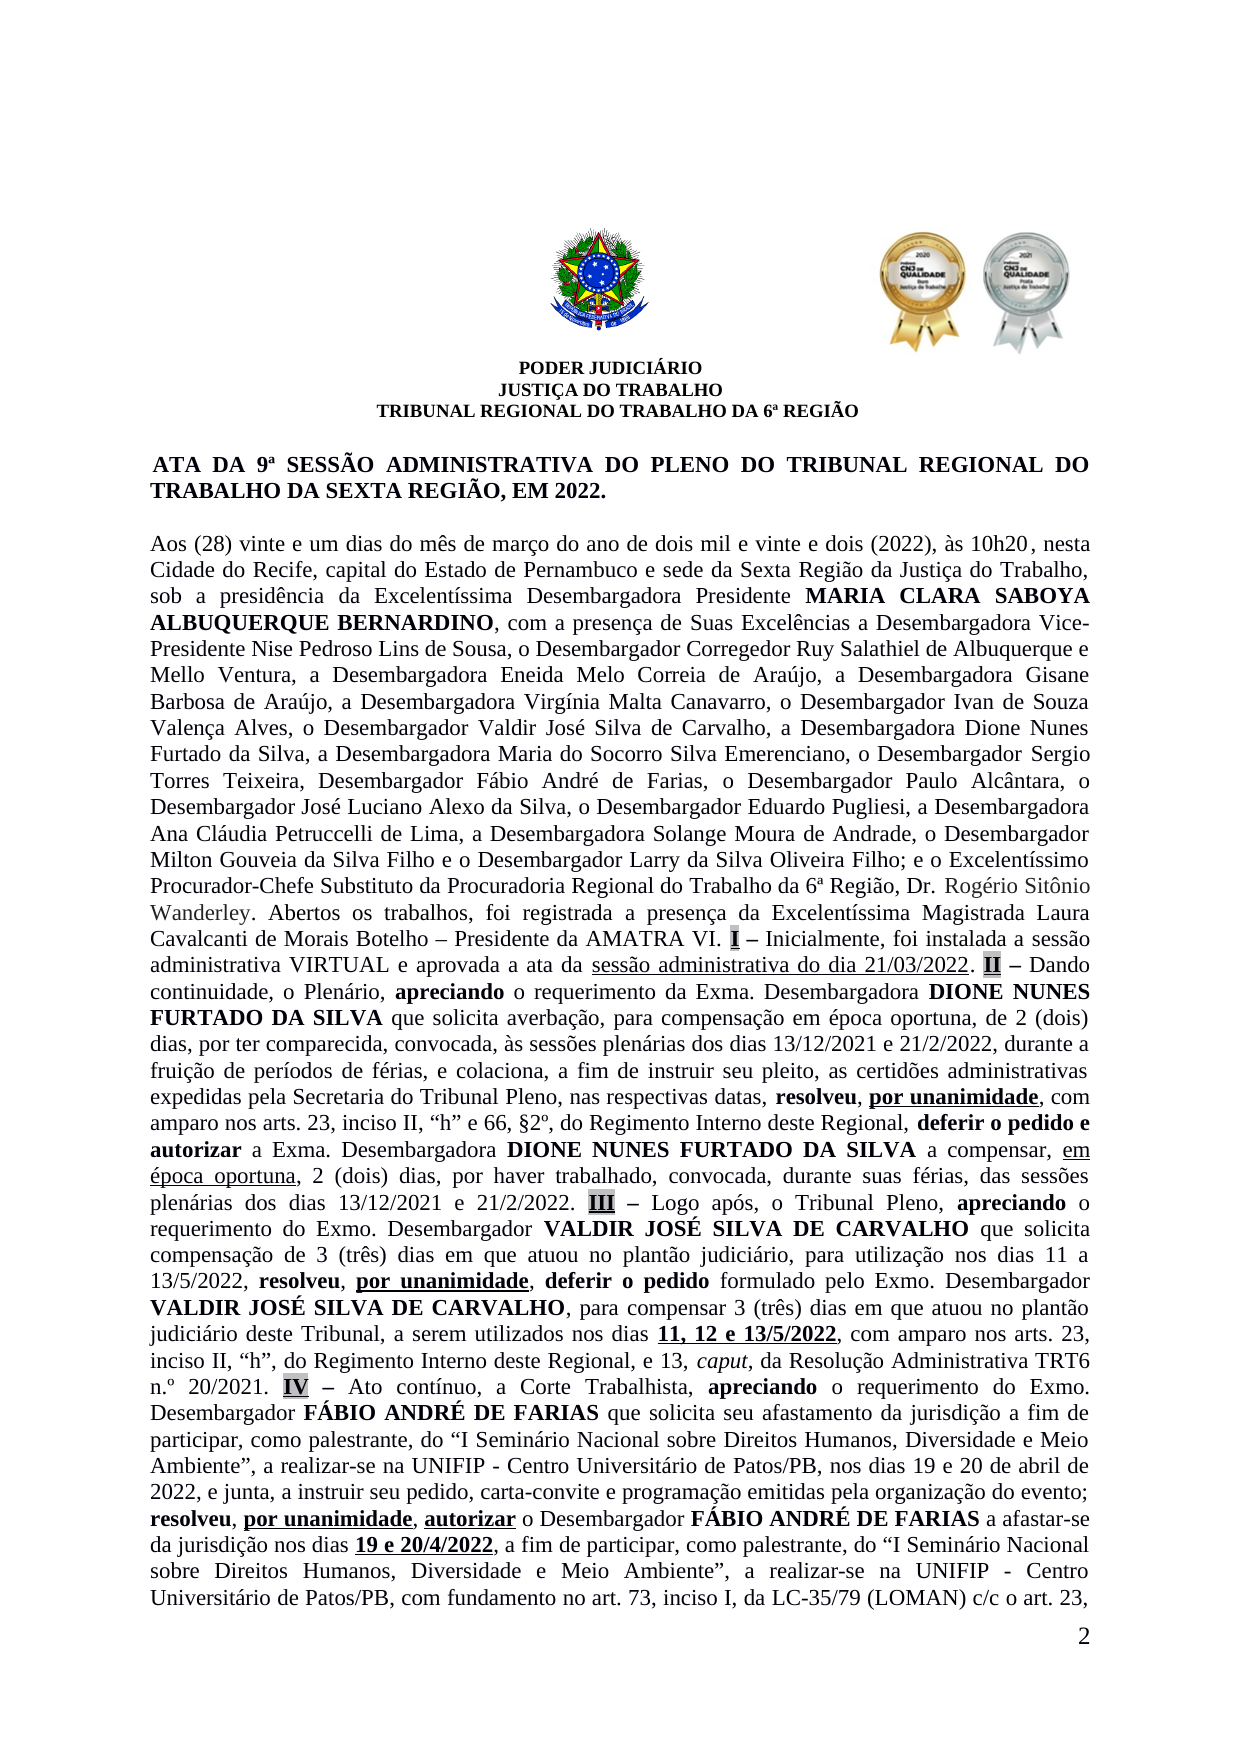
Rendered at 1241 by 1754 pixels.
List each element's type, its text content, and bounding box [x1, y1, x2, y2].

text Aos (28) vinte e um dias do mês de março do ano de dois mil e vinte e dois (2022), às 10h20, nesta Cidade do Recife, capital do Estado de Pernambuco e sede da Sexta Região da Justiça do Trabalho, sob a presidência da Excelentíssima Desembargadora Presidente MARIA CLARA SABOYA ALBUQUERQUE BERNARDINO, com a presença de Suas Excelências a Desembargadora Vice-Presidente Nise Pedroso Lins de Sousa, o Desembargador Corregedor Ruy Salathiel de Albuquerque e Mello Ventura, a Desembargadora Eneida Melo Correia de Araújo, a Desembargadora Gisane Barbosa de Araújo, a Desembargadora Virgínia Malta Canavarro, o Desembargador Ivan de Souza Valença Alves, o Desembargador Valdir José Silva de Carvalho, a Desembargadora Dione Nunes Furtado da Silva, a Desembargadora Maria do Socorro Silva Emerenciano, o Desembargador Sergio Torres Teixeira, Desembargador Fábio André de Farias, o Desembargador Paulo Alcântara, o Desembargador José Luciano Alexo da Silva, o Desembargador Eduardo Pugliesi, a Desembargadora Ana Cláudia Petruccelli de Lima, a Desembargadora Solange Moura de Andrade, o Desembargador Milton Gouveia da Silva Filho e o Desembargador Larry da Silva Oliveira Filho; e o Excelentíssimo Procurador-Chefe Substituto da Procuradoria Regional do Trabalho da 6ª Região, Dr. Rogério Sitônio Wanderley. Abertos os trabalhos, foi registrada a presença da Excelentíssima Magistrada Laura Cavalcanti de Morais Botelho – Presidente da AMATRA VI. I – Inicialmente, foi instalada a sessão administrativa VIRTUAL e aprovada a ata da sessão administrativa do dia 21/03/2022. II – Dando continuidade, o Plenário, apreciando o requerimento da Exma. Desembargadora DIONE NUNES FURTADO DA SILVA que solicita averbação, para compensação em época oportuna, de 2 (dois) dias, por ter comparecida, convocada, às sessões plenárias dos dias 13/12/2021 e 21/2/2022, durante a fruição de períodos de férias, e colaciona, a fim de instruir seu pleito, as certidões administrativas expedidas pela Secretaria do Tribunal Pleno, nas respectivas datas, resolveu, por unanimidade, com amparo nos arts. 23, inciso II, “h” e 66, §2º, do Regimento Interno deste Regional, deferir o pedido e autorizar a Exma. Desembargadora DIONE NUNES FURTADO DA SILVA a compensar, em época oportuna, 2 (dois) dias, por haver trabalhado, convocada, durante suas férias, das sessões plenárias dos dias 13/12/2021 e 21/2/2022. III – Logo após, o Tribunal Pleno, apreciando o requerimento do Exmo. Desembargador VALDIR JOSÉ SILVA DE CARVALHO que solicita compensação de 3 (três) dias em que atuou no plantão judiciário, para utilização nos dias 11 a 13/5/2022, resolveu, por unanimidade, deferir o pedido formulado pelo Exmo. Desembargador VALDIR JOSÉ SILVA DE CARVALHO, para compensar 3 (três) dias em que atuou no plantão judiciário deste Tribunal, a serem utilizados nos dias 11, 12 e 13/5/2022, com amparo nos arts. 23, inciso II, “h”, do Regimento Interno deste Regional, e 13, caput, da Resolução Administrativa TRT6 n.º 20/2021. IV – Ato contínuo, a Corte Trabalhista, apreciando o requerimento do Exmo. Desembargador FÁBIO ANDRÉ DE FARIAS que solicita seu afastamento da jurisdição a fim de participar, como palestrante, do “I Seminário Nacional sobre Direitos Humanos, Diversidade e Meio Ambiente”, a realizar-se na UNIFIP - Centro Universitário de Patos/PB, nos dias 19 e 20 de abril de 2022, e junta, a instruir seu pedido, carta-convite e programação emitidas pela organização do evento; resolveu, por unanimidade, autorizar o Desembargador FÁBIO ANDRÉ DE FARIAS a afastar-se da jurisdição nos dias 19 e 20/4/2022, a fim de participar, como palestrante, do “I Seminário Nacional sobre Direitos Humanos, Diversidade e Meio Ambiente”, a realizar-se na UNIFIP - Centro Universitário de Patos/PB, com fundamento no art. 73, inciso I, da LC-35/79 (LOMAN) c/c o art. 23, [150, 530, 1090, 1610]
text ATA DA 9ª SESSÃO ADMINISTRATIVA DO PLENO DO TRIBUNAL REGIONAL DO TRABALHO DA SEXTA REGIÃO, EM 2022. [150, 451, 1091, 503]
